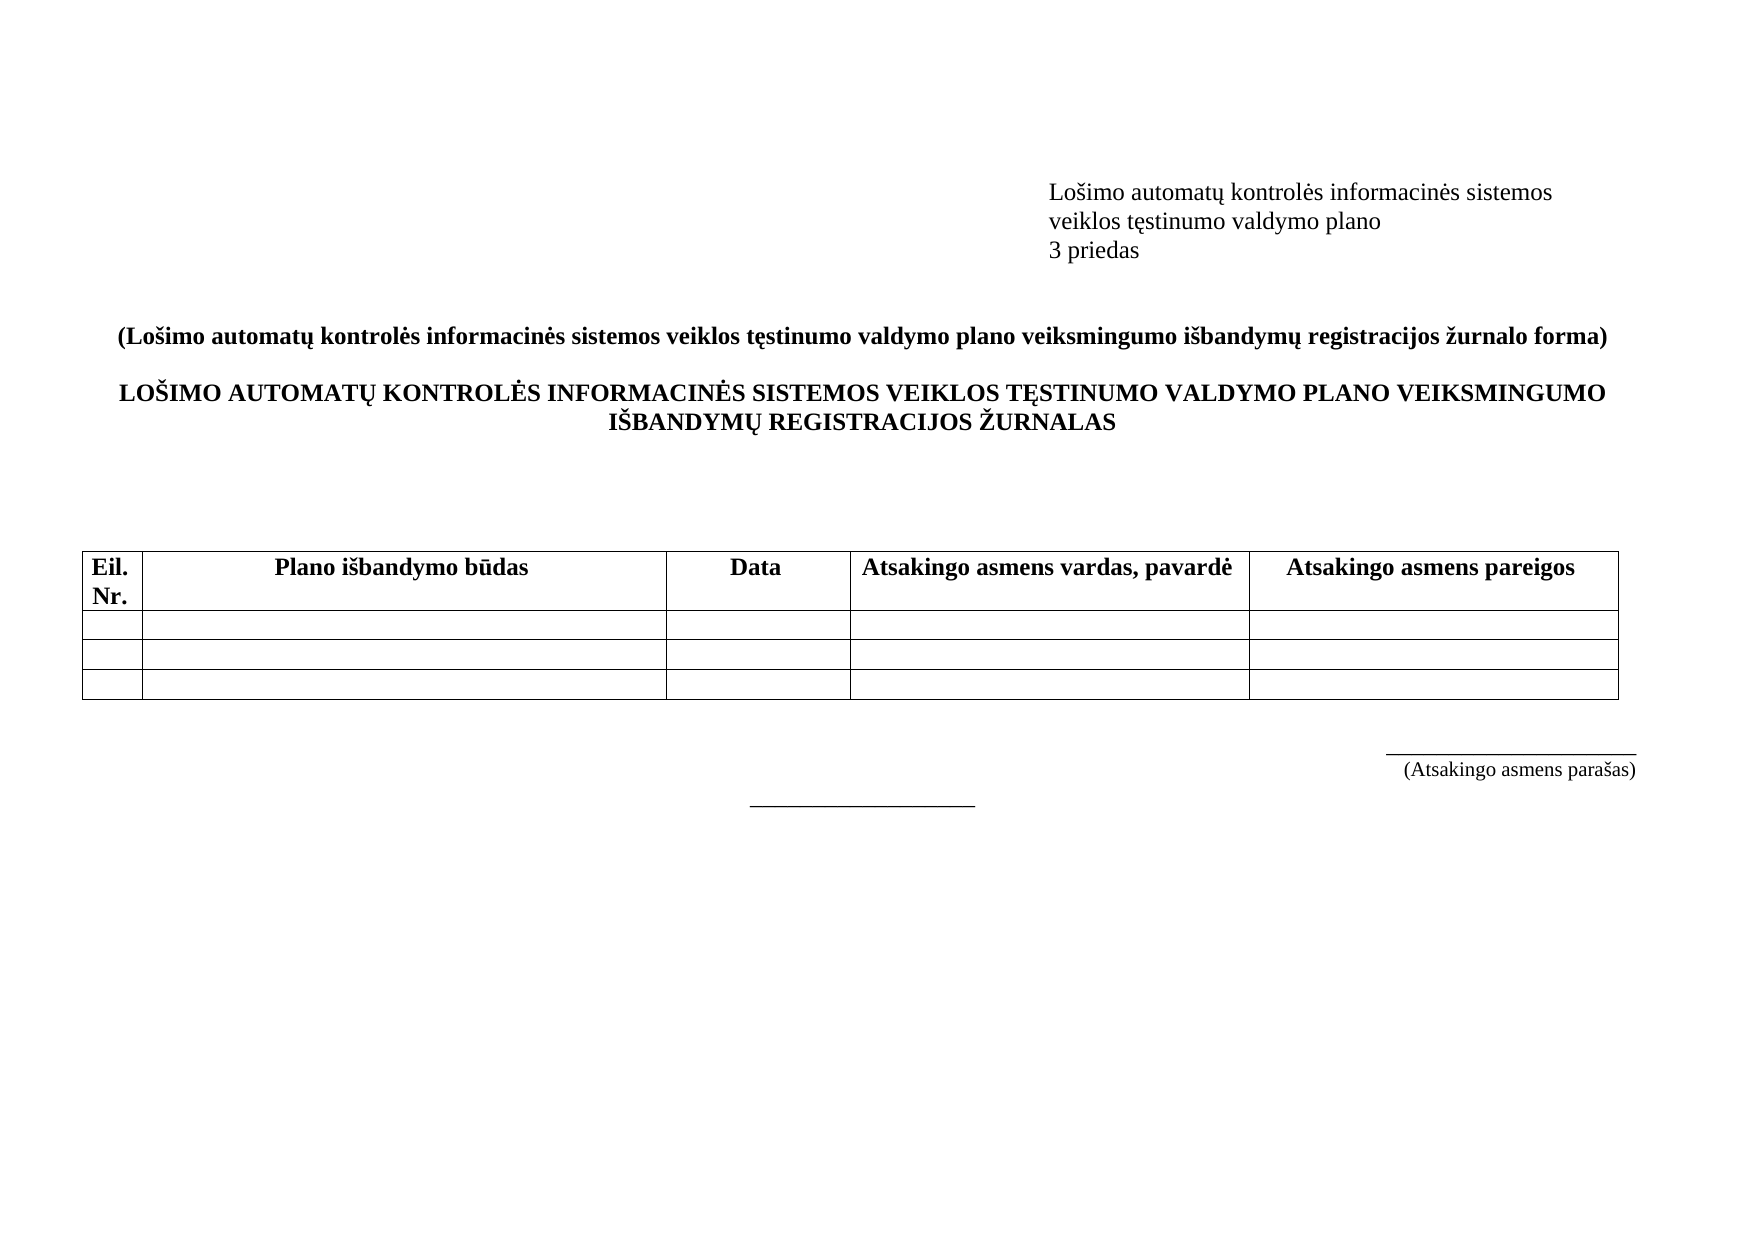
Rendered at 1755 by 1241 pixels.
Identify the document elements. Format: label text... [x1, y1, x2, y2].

table_cell [143, 670, 666, 699]
table_header Data [667, 552, 850, 609]
table_cell [1250, 670, 1618, 699]
table_cell [1250, 611, 1618, 639]
table_header Atsakingo asmens vardas, pavardė [851, 552, 1249, 609]
table_cell [83, 640, 142, 669]
table_cell [851, 670, 1249, 699]
table_cell [851, 640, 1249, 669]
text ____________________ [89, 729, 1636, 757]
text 3 priedas [1048, 235, 1636, 263]
text LOŠIMO AUTOMATŲ KONTROLĖS INFORMACINĖS SISTEMOS VEIKLOS TĘSTINUMO VALDYMO PLANO VEIKSMINGUMO IŠBANDYMŲ REGISTRACIJOS ŽURNALAS [89, 378, 1636, 436]
text (Atsakingo asmens parašas) [89, 757, 1636, 781]
text __________________ [89, 781, 1636, 810]
table_cell [83, 670, 142, 699]
table_cell [1250, 640, 1618, 669]
table_header Eil. Nr. [83, 552, 142, 609]
table_cell [667, 670, 850, 699]
table_cell [143, 611, 666, 639]
table_cell [83, 611, 142, 639]
table_header Atsakingo asmens pareigos [1250, 552, 1618, 609]
text Lošimo automatų kontrolės informacinės sistemos [1048, 177, 1636, 206]
text veiklos tęstinumo valdymo plano [1048, 206, 1636, 235]
table_cell [667, 611, 850, 639]
text (Lošimo automatų kontrolės informacinės sistemos veiklos tęstinumo valdymo plano veiksmingumo išbandymų registracijos žurnalo forma) [89, 321, 1636, 350]
table_cell [667, 640, 850, 669]
table_cell [851, 611, 1249, 639]
table_cell [143, 640, 666, 669]
table_header Plano išbandymo būdas [143, 552, 666, 609]
